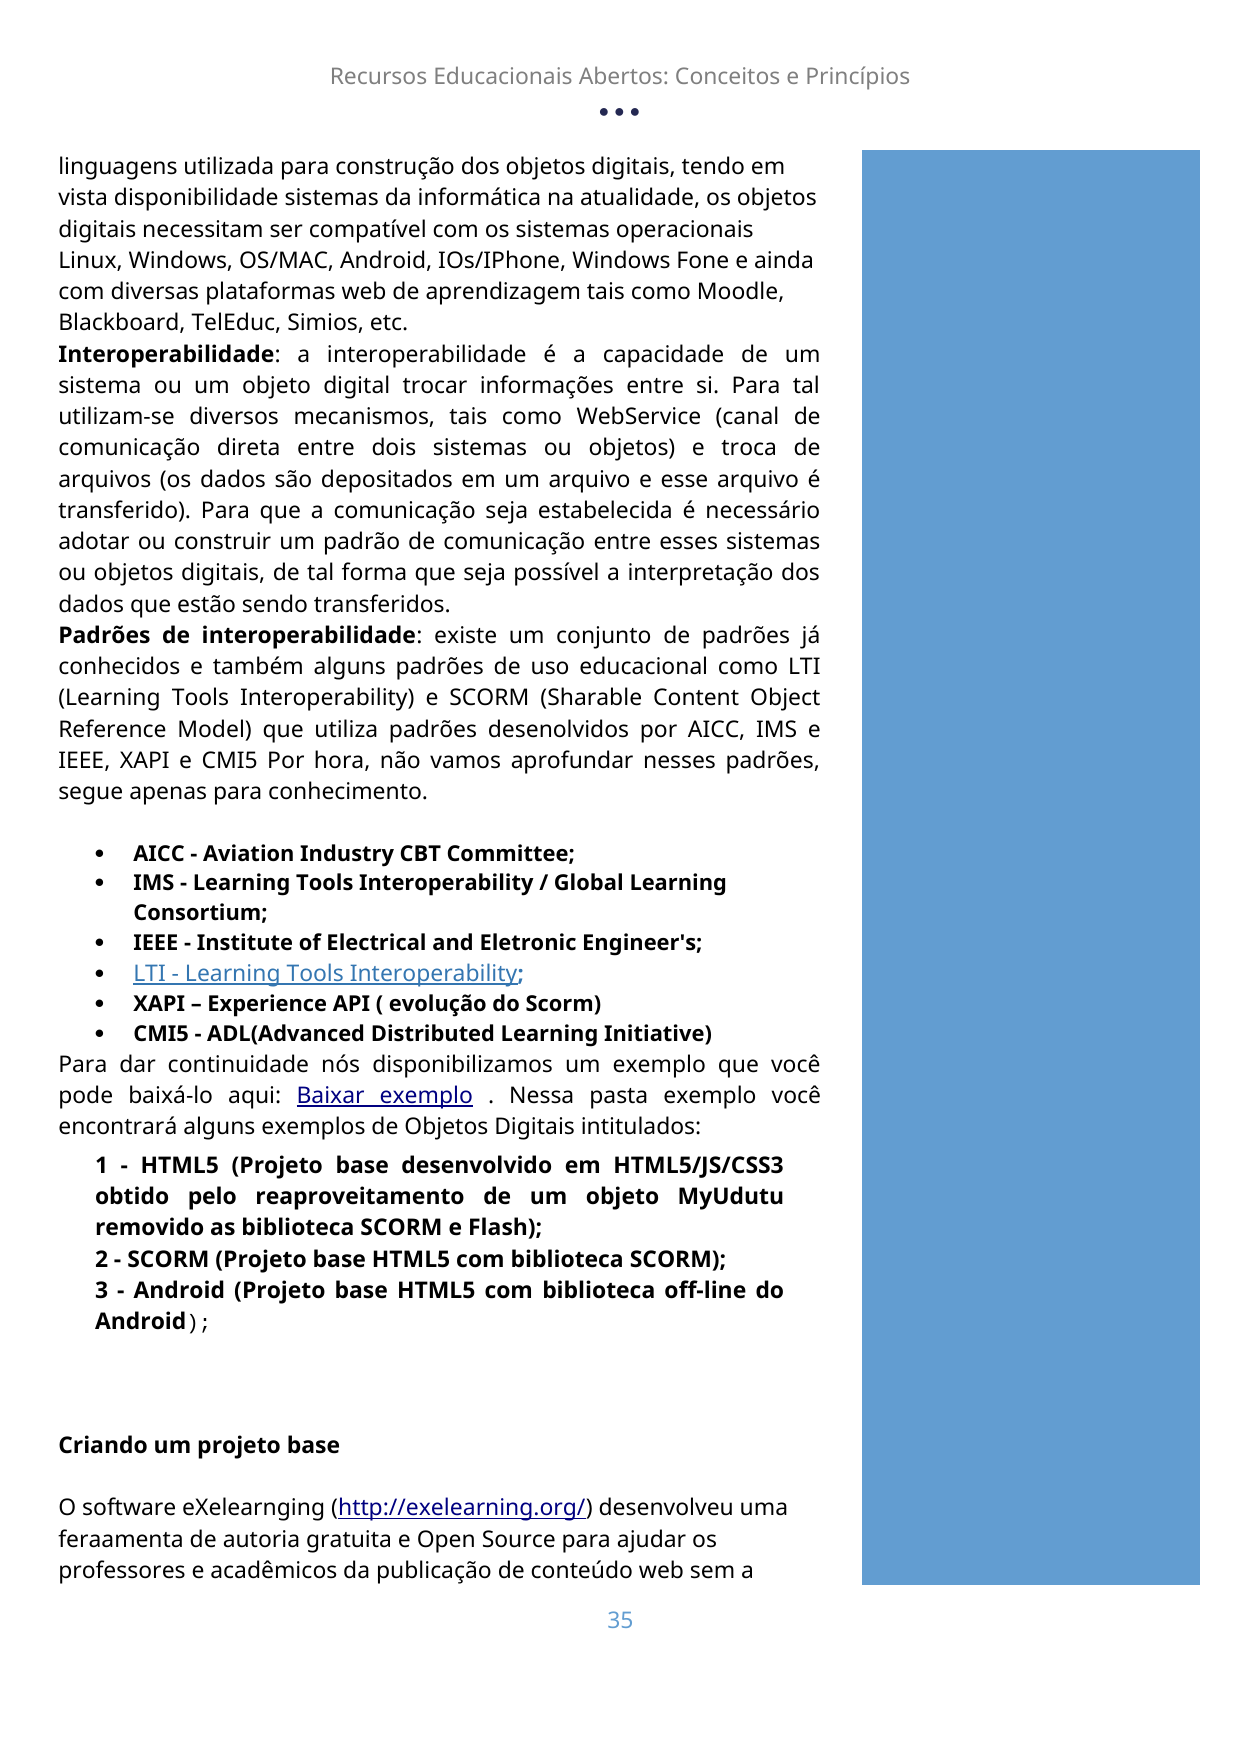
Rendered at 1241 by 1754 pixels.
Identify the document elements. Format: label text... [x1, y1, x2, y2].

table_header Para facilitar a construção de recursos educacionais abertos em formato digital que sejam compatíveis com múltiplas plataformas, dentre elas os sistemas de gestão de aprendizagens, website, desktop, celulares e dispositivos desconectados (CD/DVD/Pendrive) e ainda interoperáveis utilizando padrões compatíveis com xAPI, CMI5, SCORM e LTI, segue alguns exemplos de templates de Objetos Digitais que podem ser utilizados como base para a construção de Recursos Educacionais Abertos. Antes de ir aos exemplos, primeiro é necessário alinhar alguns conceitos e requisitos, visando atender aos princípios de portabilidade e interoperabilidade dos objetos digitais. Objeto digital: os objetos digitais se configuram por um conjunto de recursos digitais que trazem informações em diversos formatos como imagens, sons, gráficos, vídeos, animações, dentre outros, que de forma organizada compõem uma funcionalidade interpretada por um sistema operacional ou um software em plataformas digitais. O emprego de objetos educacionais abertos pode ser utilizado quando esse objeto é construído com linguagem aberta (movimento Open Source) e possui licença pública de utilização dos seus códigos e informações nele contida. Linguagens de programação: existem diversas linguagens de programação que podem ser utilizadas na construção de sistemas ou objetos digitais, porém nem todas atendem aos requisitos de portabilidade dos objetos educacionais. Algumas linguagens ou formatos, como Flash, PDF e Java podem apresentar a desvantagem de não serem compatíveis com múltiplas plataformas e ainda requer que o usuário instale alguns aplicativos para que ele seja executado. Por esse motivo vem sendo desestimulado o uso de formatos e padrões que não sejam abertos. Assim, as linguagens mais recomendadas são HTML5 associada a funções dinâmicas de JavasCript e visuais do CSS3, que são compatíveis com a maioria das plataformas digitais existentes. Portabilidade: a portabilidade é a capacidade de um objeto digital ser copiado, migrado ou distribuído para diversas plataformas e sistemas digitais distintos, e manter as suas funcionalidades originais em pleno funcionamento. Por esse motivo há uma grande preocupação sobre as linguagens utilizada para construção dos objetos digitais, tendo em vista disponibilidade sistemas da informática na atualidade, os objetos digitais necessitam ser compatível com os sistemas operacionais Linux, Windows, OS/MAC, Android, IOs/IPhone, Windows Fone e ainda com diversas plataformas web de aprendizagem tais como Moodle, Blackboard, TelEduc, Simios, etc. Interoperabilidade: a interoperabilidade é a capacidade de um sistema ou um objeto digital trocar informações entre si. Para tal utilizam-se diversos mecanismos, tais como WebService (canal de comunicação direta entre dois sistemas ou objetos) e troca de arquivos (os dados são depositados em um arquivo e esse arquivo é transferido). Para que a comunicação seja estabelecida é necessário adotar ou construir um padrão de comunicação entre esses sistemas ou objetos digitais, de tal forma que seja possível a interpretação dos dados que estão sendo transferidos. Padrões de interoperabilidade: existe um conjunto de padrões já conhecidos e também alguns padrões de uso educacional como LTI (Learning Tools Interoperability) e SCORM (Sharable Content Object Reference Model) que utiliza padrões desenolvidos por AICC, IMS e IEEE, XAPI e CMI5 Por hora, não vamos aprofundar nesses padrões, segue apenas para conhecimento. AICC - Aviation Industry CBT Committee; IMS - Learning Tools Interoperability / Global Learning Consortium; IEEE - Institute of Electrical and Eletronic Engineer's; LTI - Learning Tools Interoperability; XAPI – Experience API ( evolução do Scorm) CMI5 - ADL(Advanced Distributed Learning Initiative) Para dar continuidade nós disponibilizamos um exemplo que você pode baixá-lo aqui: Baixar exemplo . Nessa pasta exemplo você encontrará alguns exemplos de Objetos Digitais intitulados: Criando um projeto base O software eXelearnging (http://exelearning.org/) desenvolveu uma feraamenta de autoria gratuita e Open Source para ajudar os professores e acadêmicos da publicação de conteúdo web sem a necessidade de se tornar proficientes em HTML ou marcação XML. Recursos criados no eXe podem ser exportados em IMS, SCORM 1.2, páginas da web HTML5 e App para celular. Transformando seu Projeto HTML5 em SCORM: Software sugerido https://exelearning.org [47, 150, 832, 1585]
table_header [862, 150, 1200, 1585]
table_header [833, 150, 862, 1585]
